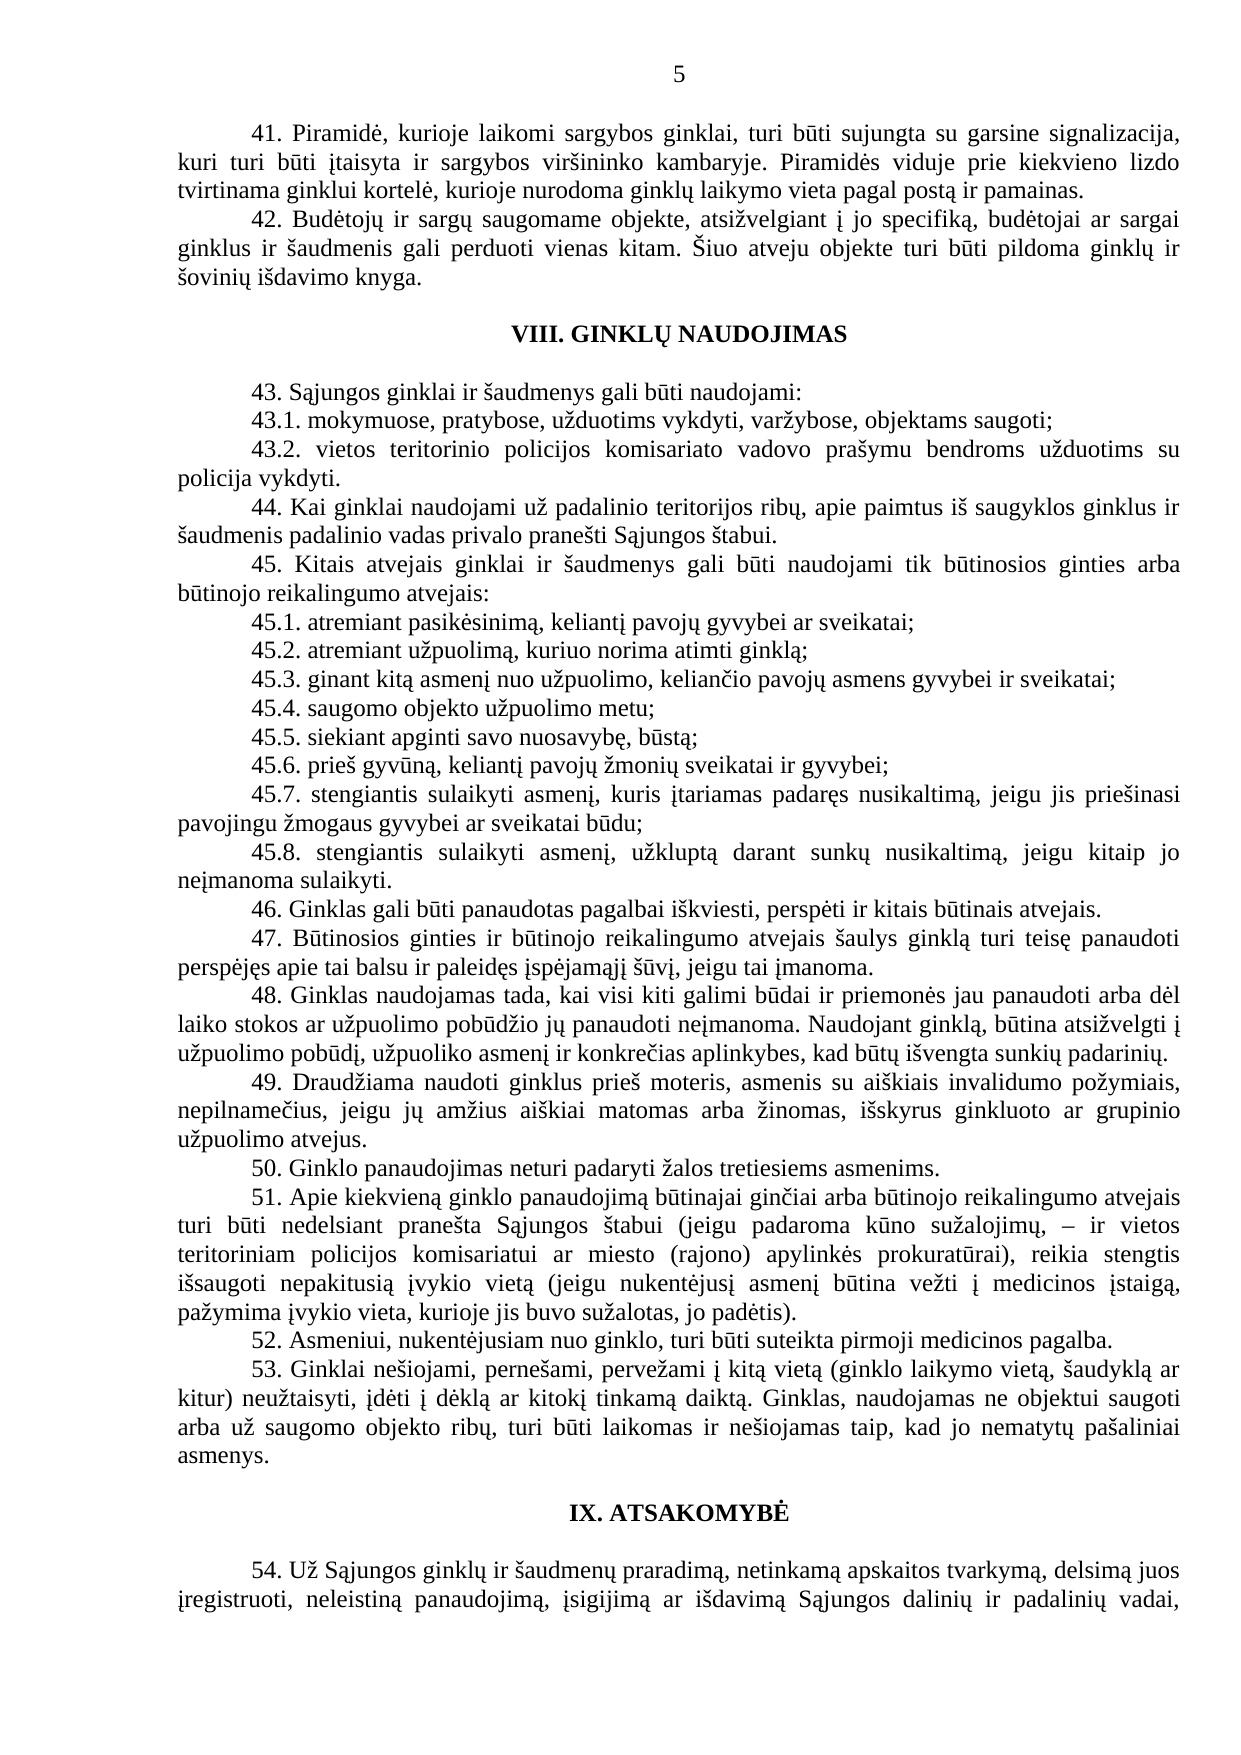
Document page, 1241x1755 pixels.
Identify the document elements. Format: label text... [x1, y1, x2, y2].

text 45.3. ginant kitą asmenį nuo užpuolimo, keliančio pavojų asmens gyvybei ir sveikatai; [177, 664, 1181, 693]
text 45.6. prieš gyvūną, keliantį pavojų žmonių sveikatai ir gyvybei; [177, 751, 1181, 779]
text 45.1. atremiant pasikėsinimą, keliantį pavojų gyvybei ar sveikatai; [177, 607, 1181, 636]
text 44. Kai ginklai naudojami už padalinio teritorijos ribų, apie paimtus iš saugyklos ginklus ir šaudmenis padalinio vadas privalo pranešti Sąjungos štabui. [177, 492, 1181, 549]
text 46. Ginklas gali būti panaudotas pagalbai iškviesti, perspėti ir kitais būtinais atvejais. [177, 894, 1181, 923]
text 54. Už Sąjungos ginklų ir šaudmenų praradimą, netinkamą apskaitos tvarkymą, delsimą juos įregistruoti, neleistiną panaudojimą, įsigijimą ar išdavimą Sąjungos dalinių ir padalinių vadai, [177, 1556, 1181, 1613]
text 43.2. vietos teritorinio policijos komisariato vadovo prašymu bendroms užduotims su policija vykdyti. [177, 434, 1181, 492]
text 42. Budėtojų ir sargų saugomame objekte, atsižvelgiant į jo specifiką, budėtojai ar sargai ginklus ir šaudmenis gali perduoti vienas kitam. Šiuo atveju objekte turi būti pildoma ginklų ir šovinių išdavimo knyga. [177, 204, 1181, 291]
text 41. Piramidė, kurioje laikomi sargybos ginklai, turi būti sujungta su garsine signalizacija, kuri turi būti įtaisyta ir sargybos viršininko kambaryje. Piramidės viduje prie kiekvieno lizdo tvirtinama ginklui kortelė, kurioje nurodoma ginklų laikymo vieta pagal postą ir pamainas. [177, 118, 1181, 204]
text IX. ATSAKOMYBĖ [177, 1498, 1181, 1527]
text 45.2. atremiant užpuolimą, kuriuo norima atimti ginklą; [177, 636, 1181, 664]
text 45.5. siekiant apginti savo nuosavybę, būstą; [177, 722, 1181, 751]
text 50. Ginklo panaudojimas neturi padaryti žalos tretiesiems asmenims. [177, 1153, 1181, 1182]
text 45.4. saugomo objekto užpuolimo metu; [177, 693, 1181, 722]
text 45. Kitais atvejais ginklai ir šaudmenys gali būti naudojami tik būtinosios ginties arba būtinojo reikalingumo atvejais: [177, 549, 1181, 607]
text 43. Sąjungos ginklai ir šaudmenys gali būti naudojami: [177, 377, 1181, 406]
text 45.8. stengiantis sulaikyti asmenį, užkluptą darant sunkų nusikaltimą, jeigu kitaip jo neįmanoma sulaikyti. [177, 837, 1181, 894]
text 51. Apie kiekvieną ginklo panaudojimą būtinajai ginčiai arba būtinojo reikalingumo atvejais turi būti nedelsiant pranešta Sąjungos štabui (jeigu padaroma kūno sužalojimų, – ir vietos teritoriniam policijos komisariatui ar miesto (rajono) apylinkės prokuratūrai), reikia stengtis išsaugoti nepakitusią įvykio vietą (jeigu nukentėjusį asmenį būtina vežti į medicinos įstaigą, pažymima įvykio vieta, kurioje jis buvo sužalotas, jo padėtis). [177, 1182, 1181, 1326]
text 45.7. stengiantis sulaikyti asmenį, kuris įtariamas padaręs nusikaltimą, jeigu jis priešinasi pavojingu žmogaus gyvybei ar sveikatai būdu; [177, 779, 1181, 837]
text 52. Asmeniui, nukentėjusiam nuo ginklo, turi būti suteikta pirmoji medicinos pagalba. [177, 1326, 1181, 1354]
text 53. Ginklai nešiojami, pernešami, pervežami į kitą vietą (ginklo laikymo vietą, šaudyklą ar kitur) neužtaisyti, įdėti į dėklą ar kitokį tinkamą daiktą. Ginklas, naudojamas ne objektui saugoti arba už saugomo objekto ribų, turi būti laikomas ir nešiojamas taip, kad jo nematytų pašaliniai asmenys. [177, 1354, 1181, 1469]
text 47. Būtinosios ginties ir būtinojo reikalingumo atvejais šaulys ginklą turi teisę panaudoti perspėjęs apie tai balsu ir paleidęs įspėjamąjį šūvį, jeigu tai įmanoma. [177, 923, 1181, 981]
text VIII. GINKLŲ NAUDOJIMAS [177, 319, 1181, 348]
text 48. Ginklas naudojamas tada, kai visi kiti galimi būdai ir priemonės jau panaudoti arba dėl laiko stokos ar užpuolimo pobūdžio jų panaudoti neįmanoma. Naudojant ginklą, būtina atsižvelgti į užpuolimo pobūdį, užpuoliko asmenį ir konkrečias aplinkybes, kad būtų išvengta sunkių padarinių. [177, 981, 1181, 1067]
text 49. Draudžiama naudoti ginklus prieš moteris, asmenis su aiškiais invalidumo požymiais, nepilnamečius, jeigu jų amžius aiškiai matomas arba žinomas, išskyrus ginkluoto ar grupinio užpuolimo atvejus. [177, 1067, 1181, 1153]
text 43.1. mokymuose, pratybose, užduotims vykdyti, varžybose, objektams saugoti; [177, 406, 1181, 434]
